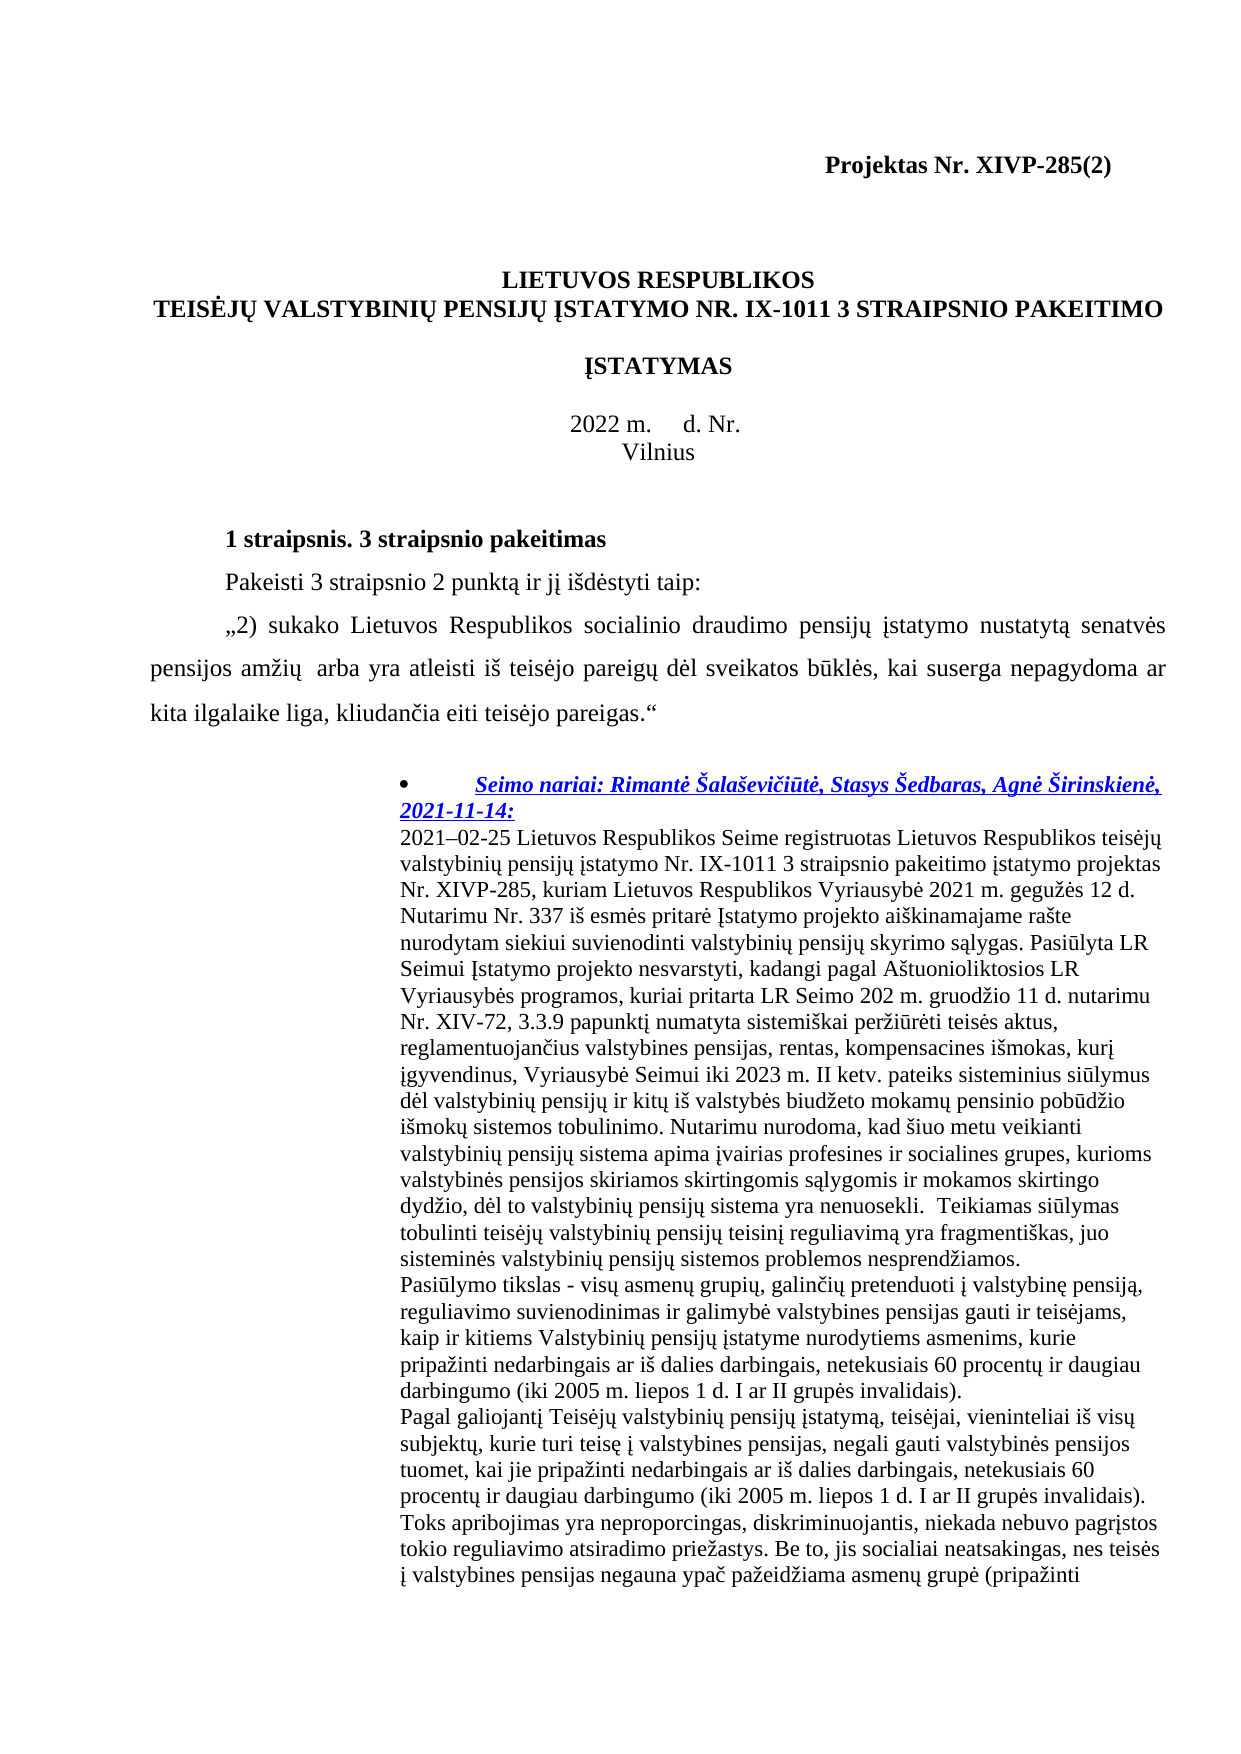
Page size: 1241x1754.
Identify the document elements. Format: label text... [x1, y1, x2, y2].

text Pakeisti 3 straipsnio 2 punktą ir jį išdėstyti taip: [150, 567, 1167, 596]
text Pagal galiojantį Teisėjų valstybinių pensijų įstatymą, teisėjai, vieninteliai iš visų subjektų, kurie turi teisę į valstybines pensijas, negali gauti valstybinės pensijos tuomet, kai jie pripažinti nedarbingais ar iš dalies darbingais, netekusiais 60 procentų ir daugiau darbingumo (iki 2005 m. liepos 1 d. I ar II grupės invalidais). Toks apribojimas yra neproporcingas, diskriminuojantis, niekada nebuvo pagrįstos tokio reguliavimo atsiradimo priežastys. Be to, jis socialiai neatsakingas, nes teisės į valstybines pensijas negauna ypač pažeidžiama asmenų grupė (pripažinti [400, 1403, 1167, 1588]
text LIETUVOS RESPUBLIKOS [150, 265, 1167, 294]
text 2022 m. d. Nr. [150, 409, 1167, 437]
text Vilnius [150, 437, 1167, 466]
text  Seimo nariai: Rimantė Šalaševičiūtė, Stasys Šedbaras, Agnė Širinskienė, 2021-11-14: [400, 771, 1167, 823]
text Pasiūlymo tikslas - visų asmenų grupių, galinčių pretenduoti į valstybinę pensiją, reguliavimo suvienodinimas ir galimybė valstybines pensijas gauti ir teisėjams, kaip ir kitiems Valstybinių pensijų įstatyme nurodytiems asmenims, kurie pripažinti nedarbingais ar iš dalies darbingais, netekusiais 60 procentų ir daugiau darbingumo (iki 2005 m. liepos 1 d. I ar II grupės invalidais). [400, 1272, 1167, 1403]
text Projektas Nr. XIVP-285(2) [750, 150, 1167, 179]
text 2021–02-25 Lietuvos Respublikos Seime registruotas Lietuvos Respublikos teisėjų valstybinių pensijų įstatymo Nr. IX-1011 3 straipsnio pakeitimo įstatymo projektas Nr. XIVP-285, kuriam Lietuvos Respublikos Vyriausybė 2021 m. gegužės 12 d. Nutarimu Nr. 337 iš esmės pritarė Įstatymo projekto aiškinamajame rašte nurodytam siekiui suvienodinti valstybinių pensijų skyrimo sąlygas. Pasiūlyta LR Seimui Įstatymo projekto nesvarstyti, kadangi pagal Aštuonioliktosios LR Vyriausybės programos, kuriai pritarta LR Seimo 202 m. gruodžio 11 d. nutarimu Nr. XIV-72, 3.3.9 papunktį numatyta sistemiškai peržiūrėti teisės aktus, reglamentuojančius valstybines pensijas, rentas, kompensacines išmokas, kurį įgyvendinus, Vyriausybė Seimui iki 2023 m. II ketv. pateiks sisteminius siūlymus dėl valstybinių pensijų ir kitų iš valstybės biudžeto mokamų pensinio pobūdžio išmokų sistemos tobulinimo. Nutarimu nurodoma, kad šiuo metu veikianti valstybinių pensijų sistema apima įvairias profesines ir socialines grupes, kurioms valstybinės pensijos skiriamos skirtingomis sąlygomis ir mokamos skirtingo dydžio, dėl to valstybinių pensijų sistema yra nenuosekli. Teikiamas siūlymas tobulinti teisėjų valstybinių pensijų teisinį reguliavimą yra fragmentiškas, juo sisteminės valstybinių pensijų sistemos problemos nesprendžiamos. [400, 823, 1167, 1272]
text „2) sukako Lietuvos Respublikos socialinio draudimo pensijų įstatymo nustatytą senatvės pensijos amžių arba yra atleisti iš teisėjo pareigų dėl sveikatos būklės, kai suserga nepagydoma ar kita ilgalaike liga, kliudančia eiti teisėjo pareigas.“ [150, 610, 1167, 728]
text TEISĖJŲ VALSTYBINIŲ PENSIJŲ ĮSTATYMO NR. IX-1011 3 STRAIPSNIO PAKEITIMO ĮSTATYMAS [150, 294, 1167, 380]
text 1 straipsnis. 3 straipsnio pakeitimas [150, 524, 1167, 552]
